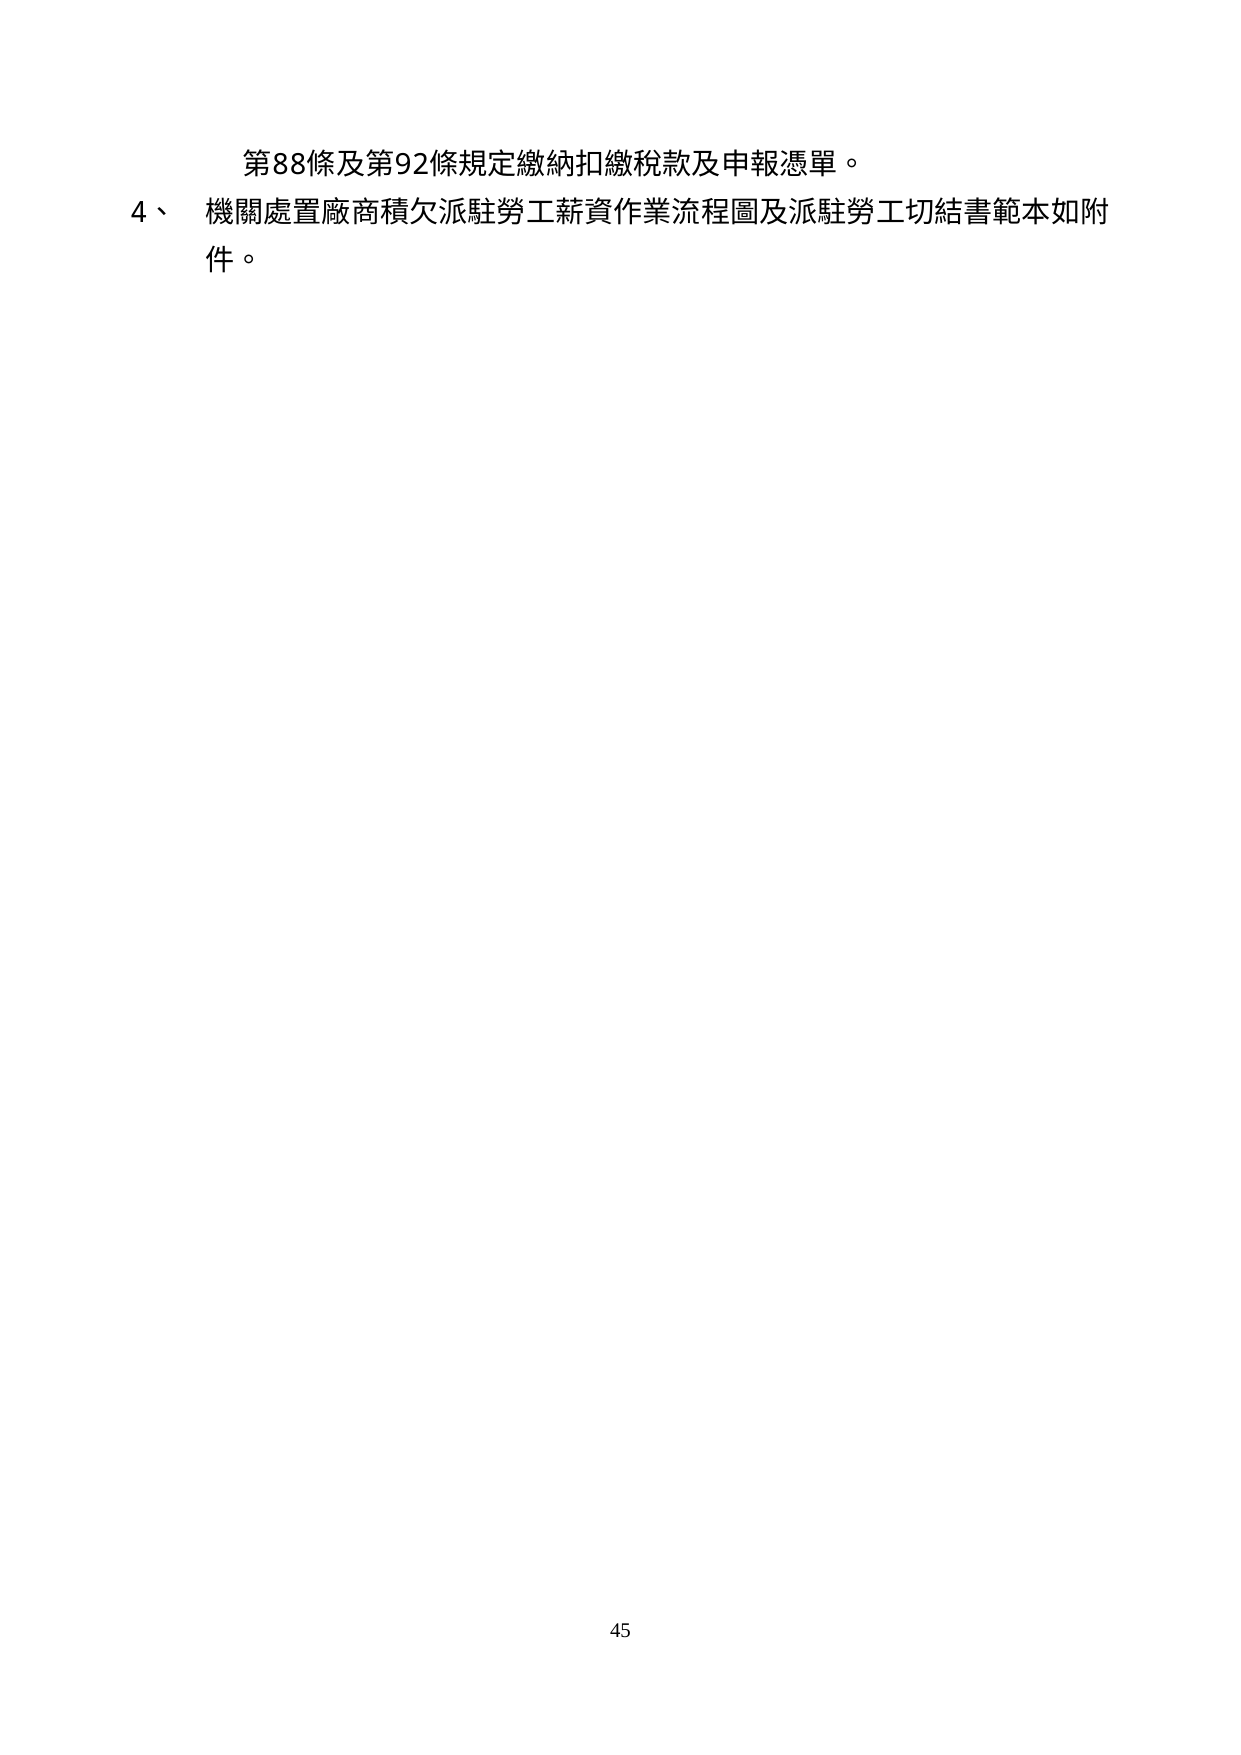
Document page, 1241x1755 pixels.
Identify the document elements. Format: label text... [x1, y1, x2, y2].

list 機關處置廠商積欠派駐勞工薪資作業流程圖及派駐勞工切結書範本如附件。 [130, 184, 1110, 279]
text 第88條及第92條規定繳納扣繳稅款及申報憑單。 [242, 136, 1110, 184]
